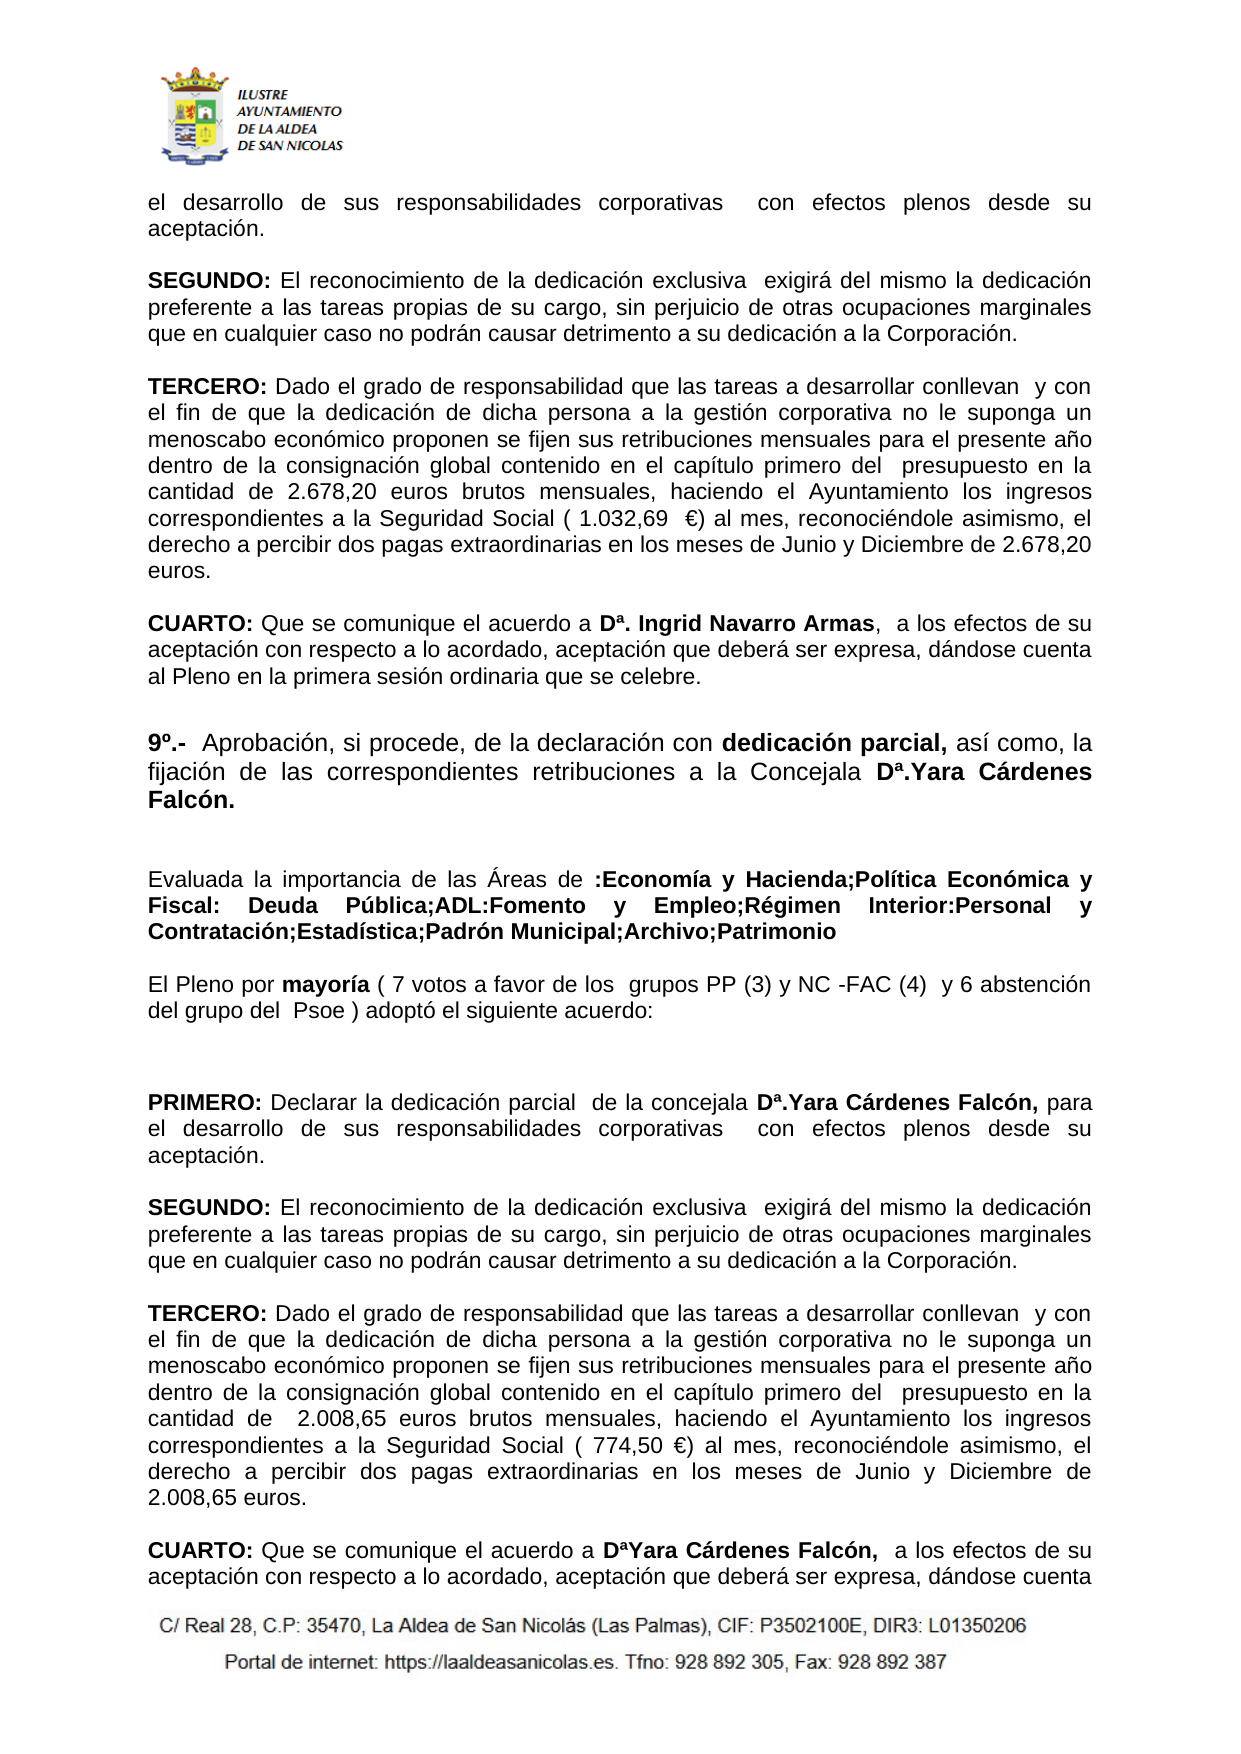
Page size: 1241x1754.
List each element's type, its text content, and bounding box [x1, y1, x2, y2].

text El Pleno por mayoría ( 7 votos a favor de los grupos PP (3) y NC -FAC (4) y 6 abstención del grupo del Psoe ) adoptó el siguiente acuerdo: [148, 971, 1093, 1024]
text CUARTO: Que se comunique el acuerdo a Dª. Ingrid Navarro Armas, a los efectos de su aceptación con respecto a lo acordado, aceptación que deberá ser expresa, dándose cuenta al Pleno en la primera sesión ordinaria que se celebre. [148, 610, 1093, 689]
text SEGUNDO: El reconocimiento de la dedicación exclusiva exigirá del mismo la dedicación preferente a las tareas propias de su cargo, sin perjuicio de otras ocupaciones marginales que en cualquier caso no podrán causar detrimento a su dedicación a la Corporación. [148, 1194, 1093, 1273]
text PRIMERO: Declarar la dedicación parcial de la concejala Dª.Yara Cárdenes Falcón, para el desarrollo de sus responsabilidades corporativas con efectos plenos desde su aceptación. [148, 1089, 1093, 1168]
text el desarrollo de sus responsabilidades corporativas con efectos plenos desde su aceptación. [148, 188, 1093, 241]
text Evaluada la importancia de las Áreas de :Economía y Hacienda;Política Económica y Fiscal: Deuda Pública;ADL:Fomento y Empleo;Régimen Interior:Personal y Contratación;Estadística;Padrón Municipal;Archivo;Patrimonio [148, 866, 1093, 945]
text SEGUNDO: El reconocimiento de la dedicación exclusiva exigirá del mismo la dedicación preferente a las tareas propias de su cargo, sin perjuicio de otras ocupaciones marginales que en cualquier caso no podrán causar detrimento a su dedicación a la Corporación. [148, 267, 1093, 347]
text TERCERO: Dado el grado de responsabilidad que las tareas a desarrollar conllevan y con el fin de que la dedicación de dicha persona a la gestión corporativa no le suponga un menoscabo económico proponen se fijen sus retribuciones mensuales para el presente año dentro de la consignación global contenido en el capítulo primero del presupuesto en la cantidad de 2.678,20 euros brutos mensuales, haciendo el Ayuntamiento los ingresos correspondientes a la Seguridad Social ( 1.032,69 €) al mes, reconociéndole asimismo, el derecho a percibir dos pagas extraordinarias en los meses de Junio y Diciembre de 2.678,20 euros. [148, 373, 1093, 584]
text CUARTO: Que se comunique el acuerdo a DªYara Cárdenes Falcón, a los efectos de su aceptación con respecto a lo acordado, aceptación que deberá ser expresa, dándose cuenta [148, 1537, 1093, 1590]
text 9º.- Aprobación, si procede, de la declaración con dedicación parcial, así como, la fijación de las correspondientes retribuciones a la Concejala Dª.Yara Cárdenes Falcón. [148, 728, 1093, 814]
text TERCERO: Dado el grado de responsabilidad que las tareas a desarrollar conllevan y con el fin de que la dedicación de dicha persona a la gestión corporativa no le suponga un menoscabo económico proponen se fijen sus retribuciones mensuales para el presente año dentro de la consignación global contenido en el capítulo primero del presupuesto en la cantidad de 2.008,65 euros brutos mensuales, haciendo el Ayuntamiento los ingresos correspondientes a la Seguridad Social ( 774,50 €) al mes, reconociéndole asimismo, el derecho a percibir dos pagas extraordinarias en los meses de Junio y Diciembre de 2.008,65 euros. [148, 1300, 1093, 1511]
